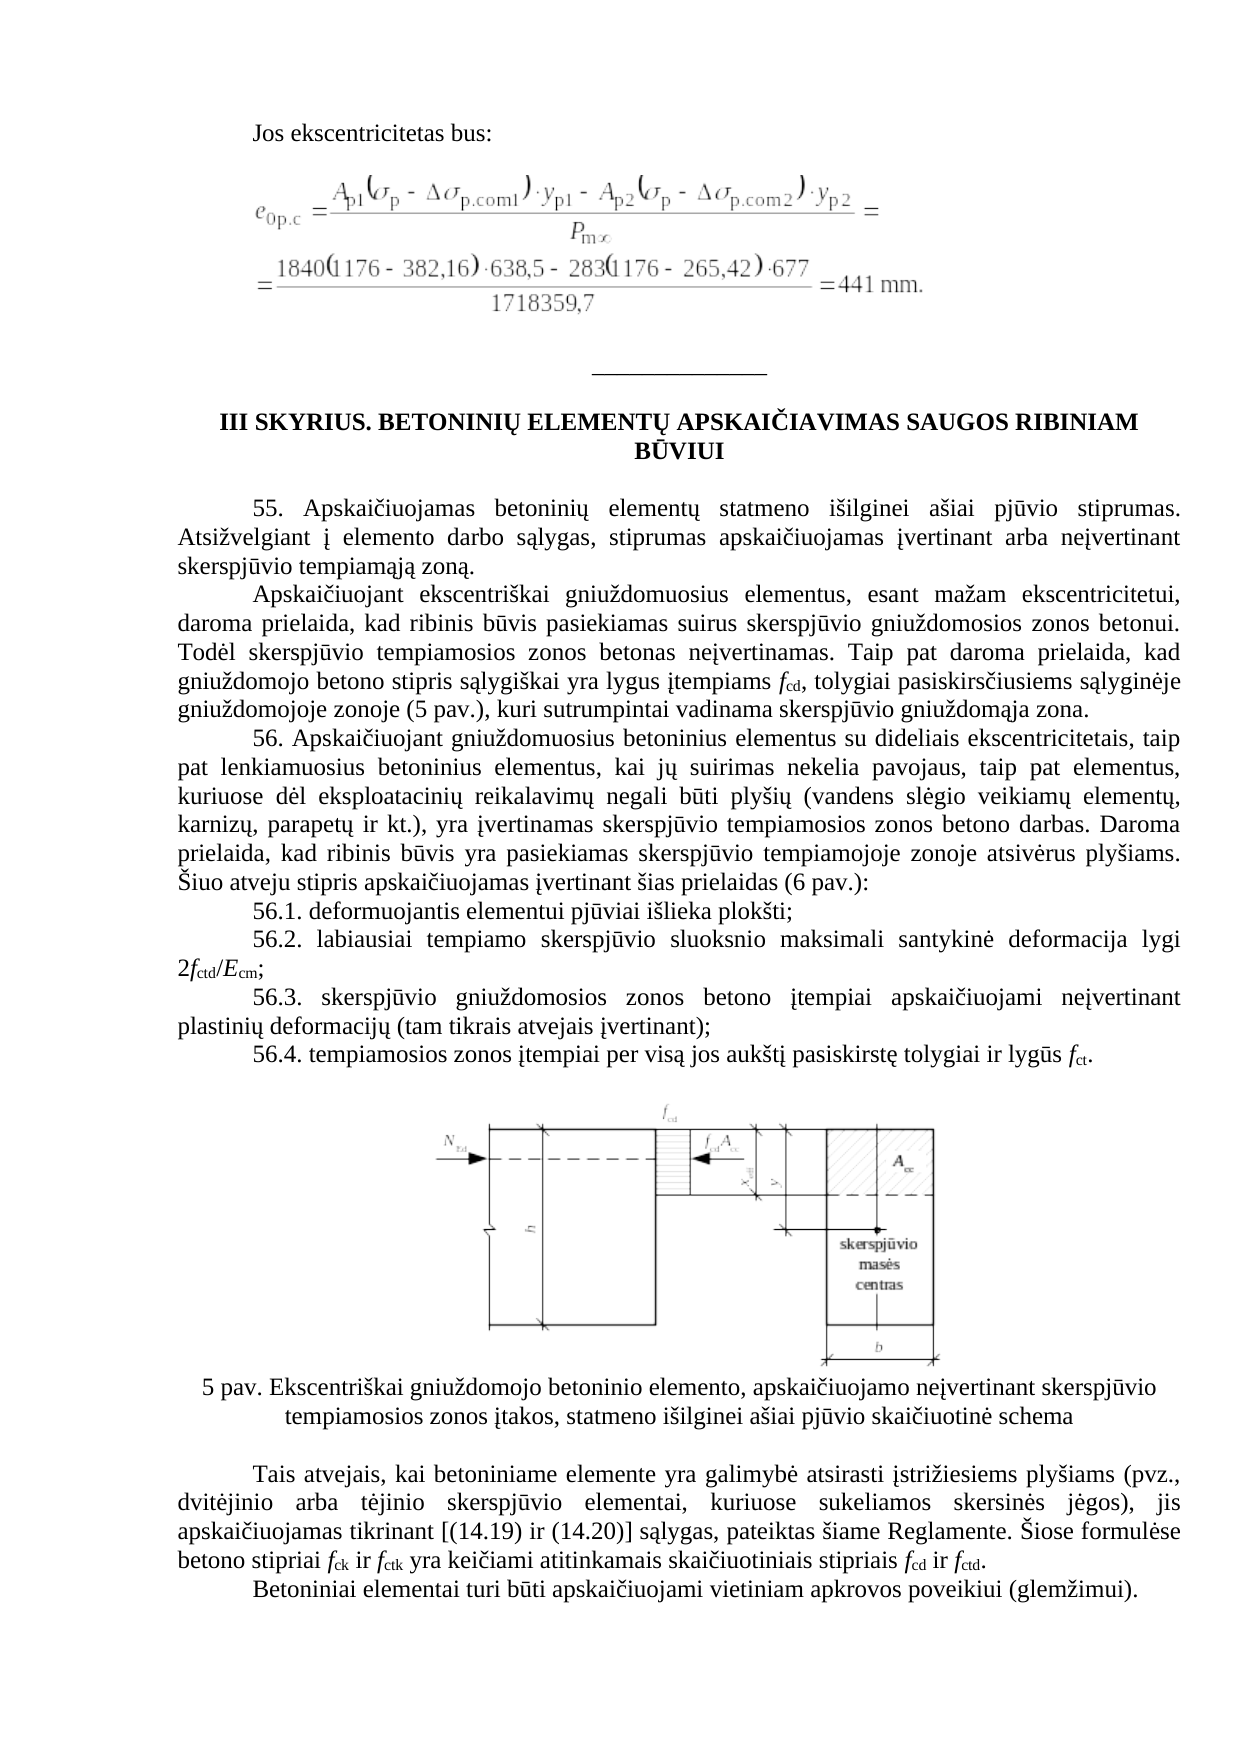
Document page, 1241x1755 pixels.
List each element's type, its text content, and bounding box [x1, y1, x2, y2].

text 55. Apskaičiuojamas betoninių elementų statmeno išilginei ašiai pjūvio stiprumas. Atsižvelgiant į elemento darbo sąlygas, stiprumas apskaičiuojamas įvertinant arba neįvertinant skerspjūvio tempiamąją zoną. [177, 493, 1181, 579]
text 56.2. labiausiai tempiamo skerspjūvio sluoksnio maksimali santykinė deformacija lygi 2fctd/Ecm; [177, 924, 1181, 982]
text Jos ekscentricitetas bus: [177, 118, 1181, 147]
text Betoniniai elementai turi būti apskaičiuojami vietiniam apkrovos poveikiui (glemžimui). [177, 1574, 1181, 1602]
text 5 pav. Ekscentriškai gniuždomojo betoninio elemento, apskaičiuojamo neįvertinant skerspjūvio tempiamosios zonos įtakos, statmeno išilginei ašiai pjūvio skaičiuotinė schema [177, 1372, 1181, 1430]
text Tais atvejais, kai betoniniame elemente yra galimybė atsirasti įstrižiesiems plyšiams (pvz., dvitėjinio arba tėjinio skerspjūvio elementai, kuriuose sukeliamos skersinės jėgos), jis apskaičiuojamas tikrinant [(14.19) ir (14.20)] sąlygas, pateiktas šiame Reglamente. Šiose formulėse betono stipriai fck ir fctk yra keičiami atitinkamais skaičiuotiniais stipriais fcd ir fctd. [177, 1459, 1181, 1574]
text 56.3. skerspjūvio gniuždomosios zonos betono įtempiai apskaičiuojami neįvertinant plastinių deformacijų (tam tikrais atvejais įvertinant); [177, 982, 1181, 1039]
text Apskaičiuojant ekscentriškai gniuždomuosius elementus, esant mažam ekscentricitetui, daroma prielaida, kad ribinis būvis pasiekiamas suirus skerspjūvio gniuždomosios zonos betonui. Todėl skerspjūvio tempiamosios zonos betonas neįvertinamas. Taip pat daroma prielaida, kad gniuždomojo betono stipris sąlygiškai yra lygus įtempiams fcd, tolygiai pasiskirsčiusiems sąlyginėje gniuždomojoje zonoje (5 pav.), kuri sutrumpintai vadinama skerspjūvio gniuždomąja zona. [177, 579, 1181, 723]
text ______________ [177, 349, 1181, 378]
text 56.1. deformuojantis elementui pjūviai išlieka plokšti; [252, 896, 1181, 924]
text 56.4. tempiamosios zonos įtempiai per visą jos aukštį pasiskirstę tolygiai ir lygūs fct. [252, 1039, 1181, 1068]
text III skyrius. Betoninių elementų APskaičiavimas saugos ribiniam būviui [177, 407, 1181, 464]
text 56. Apskaičiuojant gniuždomuosius betoninius elementus su dideliais ekscentricitetais, taip pat lenkiamuosius betoninius elementus, kai jų suirimas nekelia pavojaus, taip pat elementus, kuriuose dėl eksploatacinių reikalavimų negali būti plyšių (vandens slėgio veikiamų elementų, karnizų, parapetų ir kt.), yra įvertinamas skerspjūvio tempiamosios zonos betono darbas. Daroma prielaida, kad ribinis būvis yra pasiekiamas skerspjūvio tempiamojoje zonoje atsivėrus plyšiams. Šiuo atveju stipris apskaičiuojamas įvertinant šias prielaidas (6 pav.): [177, 723, 1181, 896]
